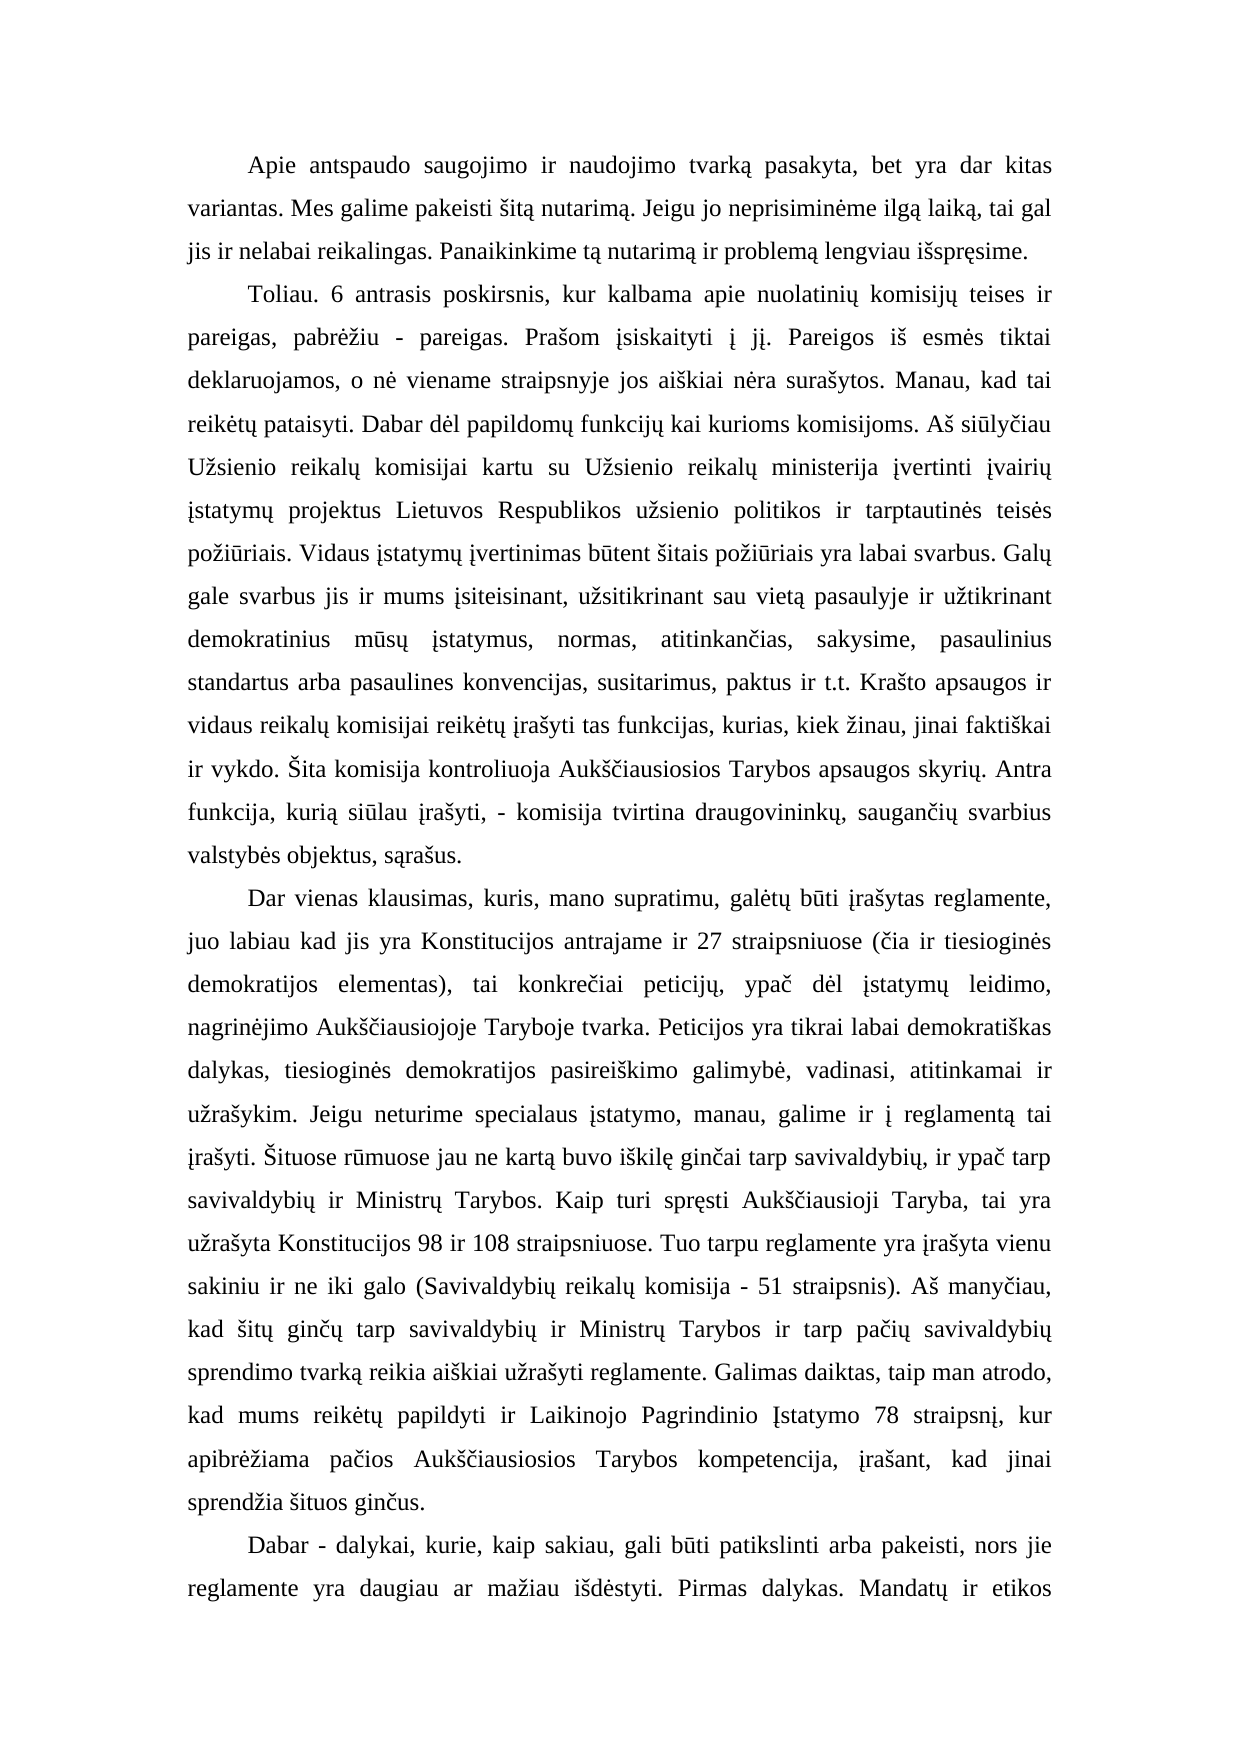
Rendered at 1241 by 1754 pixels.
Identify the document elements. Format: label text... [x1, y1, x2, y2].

text Apie antspaudo saugojimo ir naudojimo tvarką pasakyta, bet yra dar kitas variantas. Mes galime pakeisti šitą nutarimą. Jeigu jo neprisiminėme ilgą laiką, tai gal jis ir nelabai reikalingas. Panaikinkime tą nutarimą ir problemą lengviau išspręsime. [187, 150, 1053, 265]
text Dabar - dalykai, kurie, kaip sakiau, gali būti patikslinti arba pakeisti, nors jie reglamente yra daugiau ar mažiau išdėstyti. Pirmas dalykas. Mandatų ir etikos [187, 1530, 1053, 1602]
text Toliau. 6 antrasis poskirsnis, kur kalbama apie nuolatinių komisijų teises ir pareigas, pabrėžiu - pareigas. Prašom įsiskaityti į jį. Pareigos iš esmės tiktai deklaruojamos, o nė viename straipsnyje jos aiškiai nėra surašytos. Manau, kad tai reikėtų pataisyti. Dabar dėl papildomų funkcijų kai kurioms komisijoms. Aš siūlyčiau Užsienio reikalų komisijai kartu su Užsienio reikalų ministerija įvertinti įvairių įstatymų projektus Lietuvos Respublikos užsienio politikos ir tarptautinės teisės požiūriais. Vidaus įstatymų įvertinimas būtent šitais požiūriais yra labai svarbus. Galų gale svarbus jis ir mums įsiteisinant, užsitikrinant sau vietą pasaulyje ir užtikrinant demokratinius mūsų įstatymus, normas, atitinkančias, sakysime, pasaulinius standartus arba pasaulines konvencijas, susitarimus, paktus ir t.t. Krašto apsaugos ir vidaus reikalų komisijai reikėtų įrašyti tas funkcijas, kurias, kiek žinau, jinai faktiškai ir vykdo. Šita komisija kontroliuoja Aukščiausiosios Tarybos apsaugos skyrių. Antra funkcija, kurią siūlau įrašyti, - komisija tvirtina draugovininkų, saugančių svarbius valstybės objektus, sąrašus. [187, 279, 1053, 869]
text Dar vienas klausimas, kuris, mano supratimu, galėtų būti įrašytas reglamente, juo labiau kad jis yra Konstitucijos antrajame ir 27 straipsniuose (čia ir tiesioginės demokratijos elementas), tai konkrečiai peticijų, ypač dėl įstatymų leidimo, nagrinėjimo Aukščiausiojoje Taryboje tvarka. Peticijos yra tikrai labai demokratiškas dalykas, tiesioginės demokratijos pasireiškimo galimybė, vadinasi, atitinkamai ir užrašykim. Jeigu neturime specialaus įstatymo, manau, galime ir į reglamentą tai įrašyti. Šituose rūmuose jau ne kartą buvo iškilę ginčai tarp savivaldybių, ir ypač tarp savivaldybių ir Ministrų Tarybos. Kaip turi spręsti Aukščiausioji Taryba, tai yra užrašyta Konstitucijos 98 ir 108 straipsniuose. Tuo tarpu reglamente yra įrašyta vienu sakiniu ir ne iki galo (Savivaldybių reikalų komisija - 51 straipsnis). Aš manyčiau, kad šitų ginčų tarp savivaldybių ir Ministrų Tarybos ir tarp pačių savivaldybių sprendimo tvarką reikia aiškiai užrašyti reglamente. Galimas daiktas, taip man atrodo, kad mums reikėtų papildyti ir Laikinojo Pagrindinio Įstatymo 78 straipsnį, kur apibrėžiama pačios Aukščiausiosios Tarybos kompetencija, įrašant, kad jinai sprendžia šituos ginčus. [187, 883, 1053, 1516]
